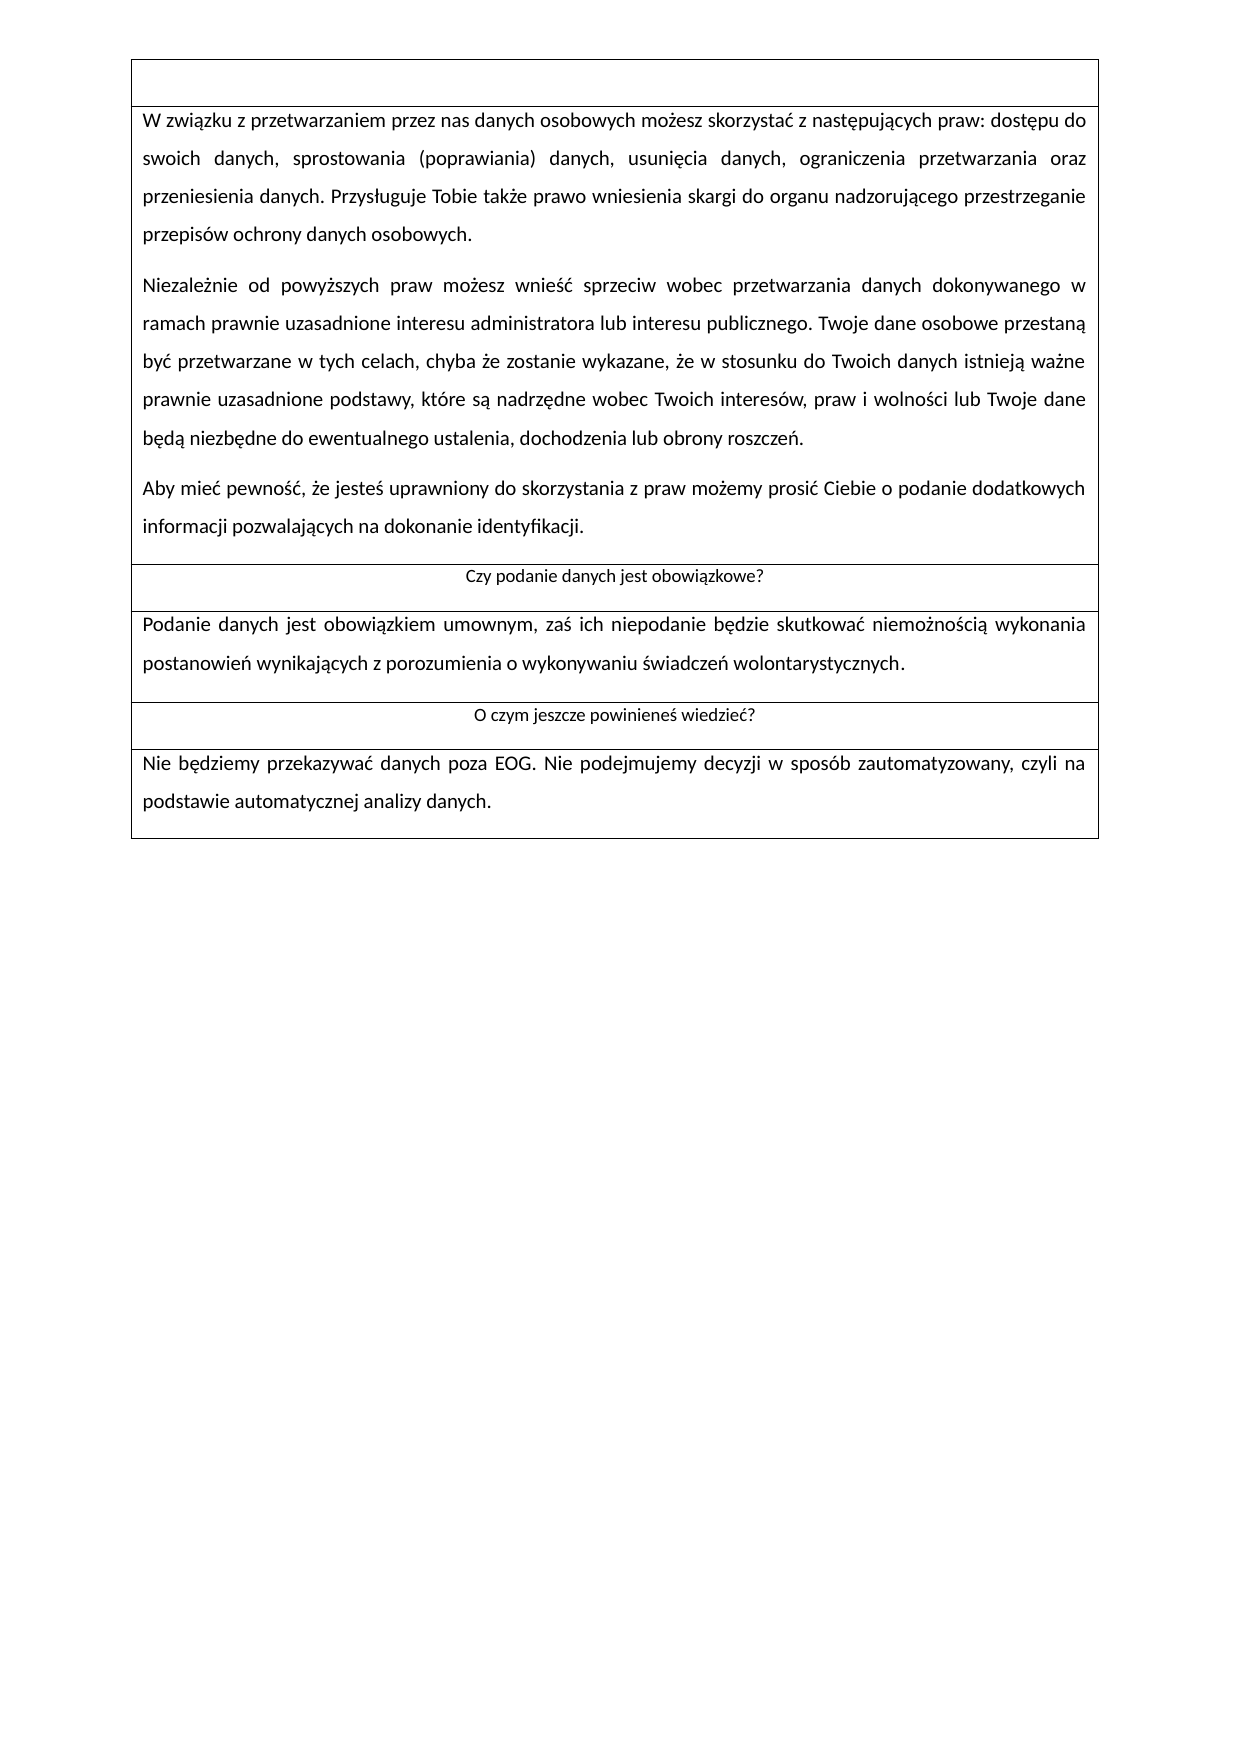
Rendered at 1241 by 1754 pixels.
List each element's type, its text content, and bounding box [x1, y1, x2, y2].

table_cell Czy podanie danych jest obowiązkowe? [132, 565, 1098, 611]
table_cell Podanie danych jest obowiązkiem umownym, zaś ich niepodanie będzie skutkować niemożnością wykonania postanowień wynikających z porozumienia o wykonywaniu świadczeń wolontarystycznych. [132, 612, 1098, 702]
table_cell O czym jeszcze powinieneś wiedzieć? [132, 703, 1098, 749]
table_cell Nie będziemy przekazywać danych poza EOG. Nie podejmujemy decyzji w sposób zautomatyzowany, czyli na podstawie automatycznej analizy danych. [132, 750, 1098, 838]
table_cell [132, 60, 1098, 106]
table_cell W związku z przetwarzaniem przez nas danych osobowych możesz skorzystać z następujących praw: dostępu do swoich danych, sprostowania (poprawiania) danych, usunięcia danych, ograniczenia przetwarzania oraz przeniesienia danych. Przysługuje Tobie także prawo wniesienia skargi do organu nadzorującego przestrzeganie przepisów ochrony danych osobowych. Niezależnie od powyższych praw możesz wnieść sprzeciw wobec przetwarzania danych dokonywanego w ramach prawnie uzasadnione interesu administratora lub interesu publicznego. Twoje dane osobowe przestaną być przetwarzane w tych celach, chyba że zostanie wykazane, że w stosunku do Twoich danych istnieją ważne prawnie uzasadnione podstawy, które są nadrzędne wobec Twoich interesów, praw i wolności lub Twoje dane będą niezbędne do ewentualnego ustalenia, dochodzenia lub obrony roszczeń. Aby mieć pewność, że jesteś uprawniony do skorzystania z praw możemy prosić Ciebie o podanie dodatkowych informacji pozwalających na dokonanie identyfikacji. [132, 107, 1098, 563]
